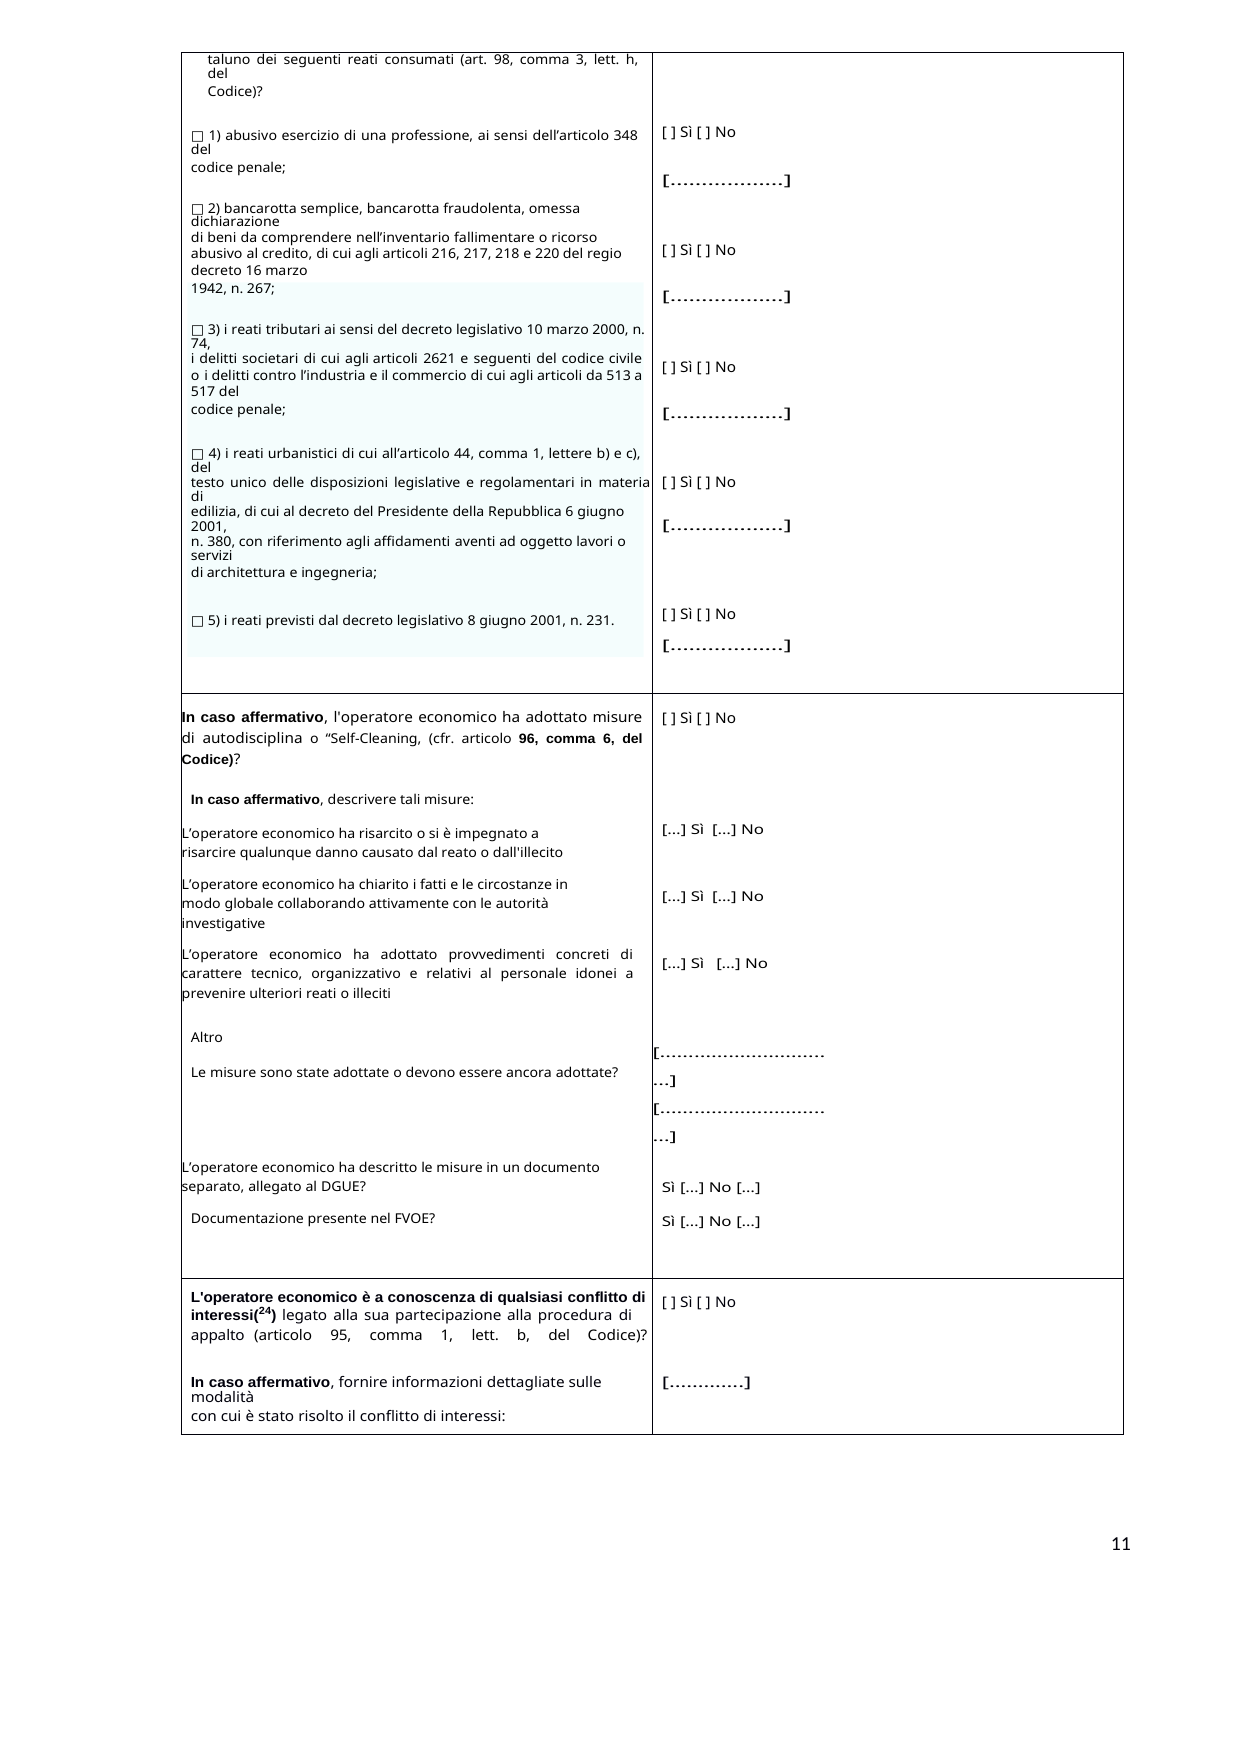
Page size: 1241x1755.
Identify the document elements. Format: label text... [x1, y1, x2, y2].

table_cell con cui è stato risolto il conflitto di interessi: [182, 1405, 652, 1434]
table_cell □ 2) bancarotta semplice, bancarotta fraudolenta, omessa dichiarazione [182, 194, 652, 229]
table_cell [653, 1405, 1123, 1434]
table_cell [653, 563, 1123, 591]
table_cell [653, 313, 1123, 351]
table_cell […] Sì […] No […] Sì […] No […] Sì […] No [653, 773, 1123, 1003]
table_cell L’operatore economico ha descritto le misure in un documento separato, allegato al DGUE? Documentazione presente nel FVOE? [182, 1145, 652, 1277]
table_cell Codice)? [182, 81, 652, 111]
table_cell [653, 1325, 1123, 1357]
table_cell [ ] Sì [ ] No [653, 694, 1123, 772]
table_cell [………………] [653, 400, 1123, 432]
table_cell [653, 194, 1123, 229]
table_cell [ ] Sì [ ] No [653, 1279, 1123, 1325]
table_cell [………….] [653, 1357, 1123, 1405]
table_cell L'operatore economico è a conoscenza di qualsiasi conflitto di interessi(24) legato alla sua partecipazione alla procedura di [182, 1279, 652, 1325]
table_cell appalto (articolo 95, comma 1, lett. b, del Codice)? [182, 1325, 652, 1357]
table_cell [653, 432, 1123, 475]
table_header taluno dei seguenti reati consumati (art. 98, comma 3, lett. h, del [182, 53, 652, 81]
table_cell Altro Le misure sono state adottate o devono essere ancora adottate? [182, 1003, 652, 1145]
table_cell [653, 81, 1123, 111]
table_cell In caso affermativo, descrivere tali misure: L’operatore economico ha risarcito o si è impegnato a risarcire qualunque danno causato dal reato o dall'illecito L’operatore economico ha chiarito i fatti e le circostanze in modo globale collaborando attivamente con le autorità investigative L’operatore economico ha adottato provvedimenti concreti di carattere tecnico, organizzativo e relativi al personale idonei a prevenire ulteriori reati o illeciti [182, 773, 652, 1003]
table_cell [………………………..…] [………………………..…] [653, 1003, 1123, 1145]
table_cell [ ] Sì [ ] No [653, 230, 1123, 278]
table_cell [………………] [653, 157, 1123, 194]
table_cell Sì […] No […] Sì […] No […] [653, 1145, 1123, 1277]
table_cell [ ] Sì [ ] No [653, 475, 1123, 504]
table_cell In caso affermativo, fornire informazioni dettagliate sulle modalità [182, 1357, 652, 1405]
table_cell di beni da comprendere nell’inventario fallimentare o ricorso abusivo al credito, di cui agli articoli 216, 217, 218 e 220 del regio decreto 16 marzo [182, 230, 652, 278]
table_cell 1942, n. 267; [182, 278, 652, 313]
table_cell □ 1) abusivo esercizio di una professione, ai sensi dell’articolo 348 del [182, 111, 652, 157]
table_cell [ ] Sì [ ] No [653, 591, 1123, 630]
table_header [653, 53, 1123, 81]
table_cell codice penale; [182, 157, 652, 194]
table_cell [………………] [653, 505, 1123, 563]
table_cell [ ] Sì [ ] No [653, 111, 1123, 157]
table_cell [182, 630, 652, 693]
table_cell In caso affermativo, l'operatore economico ha adottato misure di autodisciplina o “Self-Cleaning, (cfr. articolo 96, comma 6, del Codice)? [182, 694, 652, 772]
table_cell [ ] Sì [ ] No [653, 351, 1123, 400]
table_cell [………………] [653, 630, 1123, 693]
table_cell [………………] [653, 278, 1123, 313]
